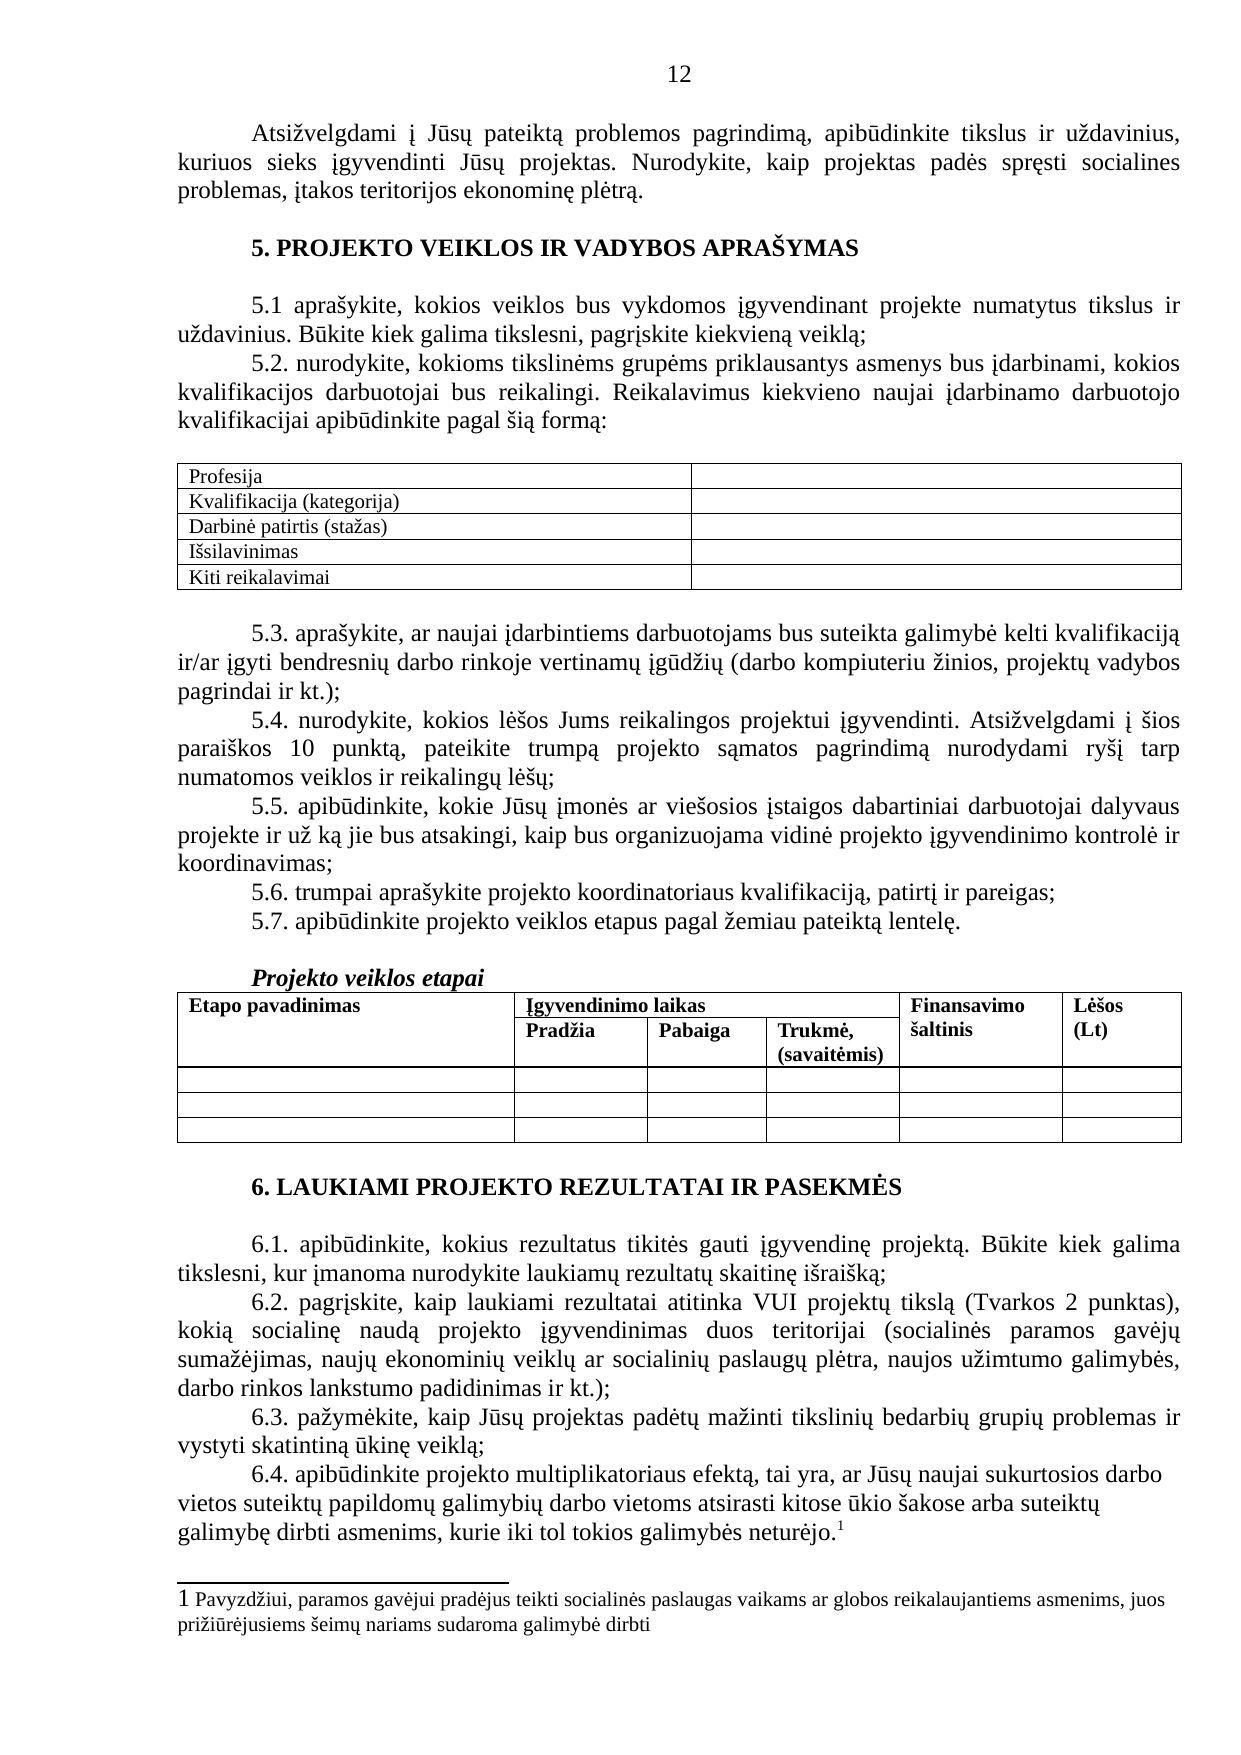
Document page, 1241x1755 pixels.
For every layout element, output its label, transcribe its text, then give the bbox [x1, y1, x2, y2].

table_cell [692, 489, 1181, 513]
text Pavyzdžiui, paramos gavėjui pradėjus teikti socialinės paslaugas vaikams ar globos reikalaujantiems asmenims, juos prižiūrėjusiems šeimų nariams sudaroma galimybė dirbti [177, 1583, 1181, 1636]
text 5.3. aprašykite, ar naujai įdarbintiems darbuotojams bus suteikta galimybė kelti kvalifikaciją ir/ar įgyti bendresnių darbo rinkoje vertinamų įgūdžių (darbo kompiuteriu žinios, projektų vadybos pagrindai ir kt.); [177, 618, 1181, 705]
table_cell [178, 1068, 514, 1092]
table_cell [178, 1093, 514, 1117]
table_cell [767, 1093, 899, 1117]
text 5.2. nurodykite, kokioms tikslinėms grupėms priklausantys asmenys bus įdarbinami, kokios kvalifikacijos darbuotojai bus reikalingi. Reikalavimus kiekvieno naujai įdarbinamo darbuotojo kvalifikacijai apibūdinkite pagal šią formą: [177, 348, 1181, 434]
table_cell Kvalifikacija (kategorija) [178, 489, 691, 513]
table_cell [648, 1118, 766, 1142]
table_cell [515, 1068, 647, 1092]
table_header Finansavimo šaltinis [900, 993, 1062, 1066]
table_cell Trukmė, (savaitėmis) [767, 1018, 899, 1066]
table_cell [1063, 1093, 1181, 1117]
text 5.1 aprašykite, kokios veiklos bus vykdomos įgyvendinant projekte numatytus tikslus ir uždavinius. Būkite kiek galima tikslesni, pagrįskite kiekvieną veiklą; [177, 291, 1181, 348]
table_header [692, 464, 1181, 488]
table_cell [900, 1093, 1062, 1117]
table_cell Pabaiga [648, 1018, 766, 1066]
table_cell [900, 1068, 1062, 1092]
table_cell Darbinė patirtis (stažas) [178, 514, 691, 538]
text Projekto veiklos etapai [177, 963, 1181, 992]
table_cell [767, 1118, 899, 1142]
table_cell Kiti reikalavimai [178, 565, 691, 589]
text 6.1. apibūdinkite, kokius rezultatus tikitės gauti įgyvendinę projektą. Būkite kiek galima tikslesni, kur įmanoma nurodykite laukiamų rezultatų skaitinę išraišką; [177, 1229, 1181, 1287]
table_header Etapo pavadinimas [178, 993, 514, 1066]
table_cell [648, 1068, 766, 1092]
table_header Profesija [178, 464, 691, 488]
table_cell [515, 1093, 647, 1117]
table_header Lėšos (Lt) [1063, 993, 1181, 1066]
text 5.6. trumpai aprašykite projekto koordinatoriaus kvalifikaciją, patirtį ir pareigas; [177, 877, 1181, 906]
text 6.2. pagrįskite, kaip laukiami rezultatai atitinka VUI projektų tikslą (Tvarkos 2 punktas), kokią socialinę naudą projekto įgyvendinimas duos teritorijai (socialinės paramos gavėjų sumažėjimas, naujų ekonominių veiklų ar socialinių paslaugų plėtra, naujos užimtumo galimybės, darbo rinkos lankstumo padidinimas ir kt.); [177, 1287, 1181, 1402]
table_cell [1063, 1068, 1181, 1092]
table_cell [767, 1068, 899, 1092]
text 5.4. nurodykite, kokios lėšos Jums reikalingos projektui įgyvendinti. Atsižvelgdami į šios paraiškos 10 punktą, pateikite trumpą projekto sąmatos pagrindimą nurodydami ryšį tarp numatomos veiklos ir reikalingų lėšų; [177, 705, 1181, 791]
table_cell [900, 1118, 1062, 1142]
text 6. LAUKIAMI PROJEKTO REZULTATAI IR PASEKMĖS [177, 1172, 1181, 1200]
text Atsižvelgdami į Jūsų pateiktą problemos pagrindimą, apibūdinkite tikslus ir uždavinius, kuriuos sieks įgyvendinti Jūsų projektas. Nurodykite, kaip projektas padės spręsti socialines problemas, įtakos teritorijos ekonominę plėtrą. [177, 118, 1181, 204]
text 5.7. apibūdinkite projekto veiklos etapus pagal žemiau pateiktą lentelę. [177, 906, 1181, 935]
text 6.4. apibūdinkite projekto multiplikatoriaus efektą, tai yra, ar Jūsų naujai sukurtosios darbo vietos suteiktų papildomų galimybių darbo vietoms atsirasti kitose ūkio šakose arba suteiktų galimybę dirbti asmenims, kurie iki tol tokios galimybės neturėjo. [177, 1459, 1181, 1545]
table_cell [692, 565, 1181, 589]
text 5.5. apibūdinkite, kokie Jūsų įmonės ar viešosios įstaigos dabartiniai darbuotojai dalyvaus projekte ir už ką jie bus atsakingi, kaip bus organizuojama vidinė projekto įgyvendinimo kontrolė ir koordinavimas; [177, 791, 1181, 877]
table_cell [692, 514, 1181, 538]
table_cell Pradžia [515, 1018, 647, 1066]
table_header Įgyvendinimo laikas [515, 993, 899, 1017]
text 5. PROJEKTO veiklos IR VADYBOS aprašymas [177, 233, 1181, 262]
table_cell [515, 1118, 647, 1142]
table_cell [1063, 1118, 1181, 1142]
table_cell [692, 540, 1181, 563]
table_cell [648, 1093, 766, 1117]
table_cell [178, 1118, 514, 1142]
table_cell Išsilavinimas [178, 540, 691, 563]
text 6.3. pažymėkite, kaip Jūsų projektas padėtų mažinti tikslinių bedarbių grupių problemas ir vystyti skatintiną ūkinę veiklą; [177, 1402, 1181, 1459]
